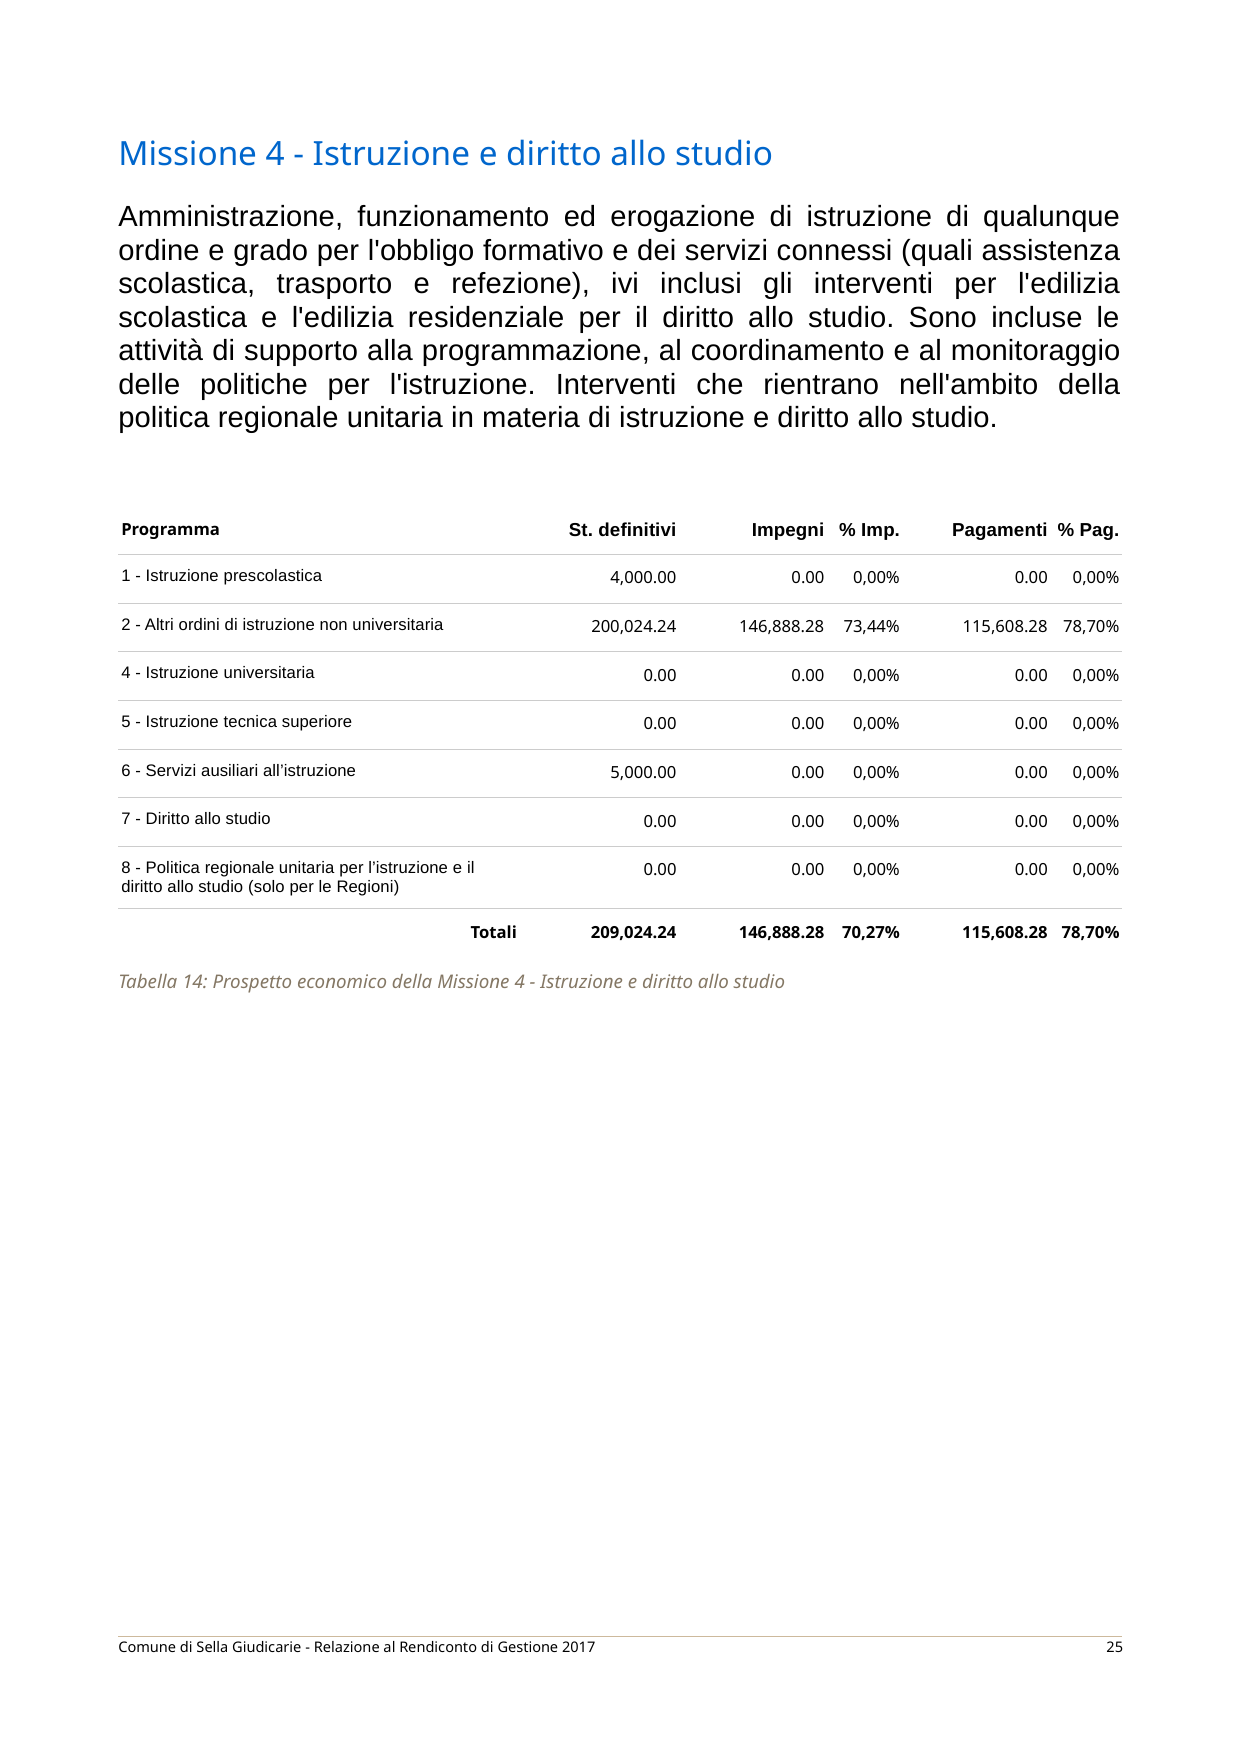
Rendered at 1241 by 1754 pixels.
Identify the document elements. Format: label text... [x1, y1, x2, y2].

table_header % Pag. [1050, 505, 1122, 553]
table_cell 0,00% [827, 555, 903, 603]
table_cell 1 - Istruzione prescolastica [118, 555, 519, 603]
table_cell 0,00 [903, 555, 1050, 603]
table_cell 4 - Istruzione universitaria [118, 652, 519, 700]
table_cell 78,70% [1050, 909, 1122, 957]
table_cell 0,00 [903, 750, 1050, 797]
table_cell 0,00% [1050, 701, 1122, 749]
table_header Pagamenti [903, 505, 1050, 553]
table_cell 5.000,00 [522, 750, 679, 797]
table_cell 5 - Istruzione tecnica superiore [118, 701, 519, 749]
table_cell Totali [118, 909, 519, 957]
text Amministrazione, funzionamento ed erogazione di istruzione di qualunque ordine e grado per l'obbligo formativo e dei servizi connessi (quali assistenza scolastica, trasporto e refezione), ivi inclusi gli interventi per l'edilizia scolastica e l'edilizia residenziale per il diritto allo studio. Sono incluse le attività di supporto alla programmazione, al coordinamento e al monitoraggio delle politiche per l'istruzione. Interventi che rientrano nell'ambito della politica regionale unitaria in materia di istruzione e diritto allo studio. [118, 199, 1122, 434]
text Missione 4 - Istruzione e diritto allo studio [118, 130, 1122, 175]
table_cell 0,00 [903, 798, 1050, 846]
table_cell 2 - Altri ordini di istruzione non universitaria [118, 604, 519, 651]
table_cell 0,00% [827, 750, 903, 797]
table_header St. definitivi [522, 505, 679, 553]
table_cell 78,70% [1050, 604, 1122, 651]
table_cell 0,00 [679, 798, 827, 846]
table_cell 0,00 [679, 847, 827, 908]
table_cell 0,00 [522, 847, 679, 908]
table_cell 0,00 [522, 652, 679, 700]
table_header Impegni [679, 505, 827, 553]
table_cell 0,00 [522, 701, 679, 749]
table_cell 146.888,28 [679, 604, 827, 651]
table_cell 0,00% [827, 652, 903, 700]
table_cell 115.608,28 [903, 604, 1050, 651]
table_cell 0,00% [1050, 798, 1122, 846]
table_cell 0,00% [827, 847, 903, 908]
table_cell 8 - Politica regionale unitaria per l’istruzione e il diritto allo studio (solo per le Regioni) [118, 847, 519, 908]
table_header % Imp. [827, 505, 903, 553]
table_cell 0,00% [827, 798, 903, 846]
table_cell 4.000,00 [522, 555, 679, 603]
table_cell 0,00% [1050, 750, 1122, 797]
table_cell 0,00 [679, 750, 827, 797]
table_cell 0,00% [1050, 847, 1122, 908]
table_cell 0,00% [1050, 555, 1122, 603]
table_cell 70,27% [827, 909, 903, 957]
table_cell 209.024,24 [522, 909, 679, 957]
table_cell 0,00 [522, 798, 679, 846]
table_cell 0,00% [1050, 652, 1122, 700]
table_cell 0,00 [679, 701, 827, 749]
table_header Programma [118, 505, 519, 553]
table_cell 0,00 [903, 701, 1050, 749]
table_cell 73,44% [827, 604, 903, 651]
table_cell 0,00 [679, 652, 827, 700]
table_cell 0,00% [827, 701, 903, 749]
table_cell 0,00 [903, 652, 1050, 700]
text Tabella 14: Prospetto economico della Missione 4 - Istruzione e diritto allo studio [118, 968, 1122, 994]
table_cell 146.888,28 [679, 909, 827, 957]
table_cell 200.024,24 [522, 604, 679, 651]
table_cell 0,00 [679, 555, 827, 603]
table_cell 0,00 [903, 847, 1050, 908]
table_cell 7 - Diritto allo studio [118, 798, 519, 846]
table_cell 6 - Servizi ausiliari all’istruzione [118, 750, 519, 797]
table_cell 115.608,28 [903, 909, 1050, 957]
